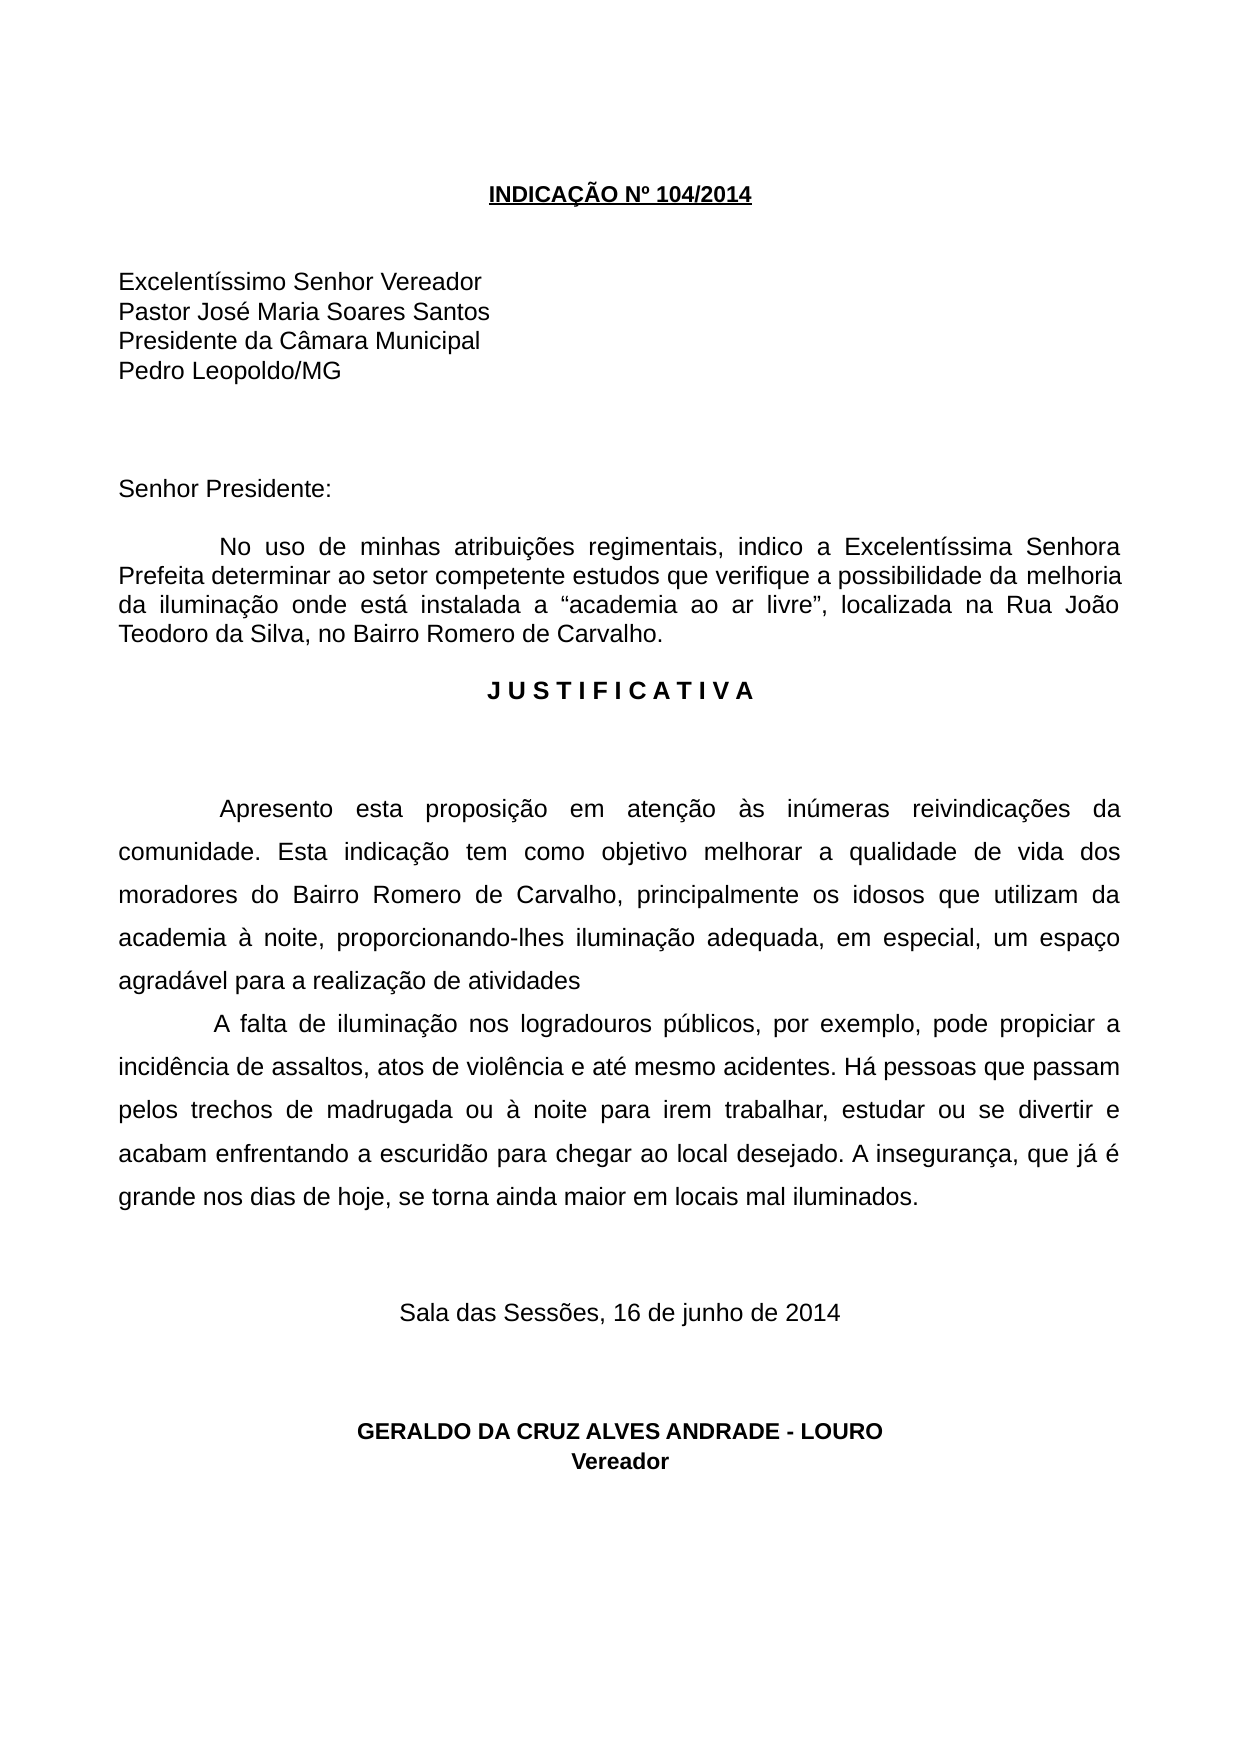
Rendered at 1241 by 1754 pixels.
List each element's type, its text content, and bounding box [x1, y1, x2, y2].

text Pastor José Maria Soares Santos [118, 296, 1122, 325]
text Pedro Leopoldo/MG [118, 355, 1122, 384]
text Vereador [118, 1444, 1122, 1474]
text Excelentíssimo Senhor Vereador [118, 266, 1122, 296]
text Presidente da Câmara Municipal [118, 325, 1122, 355]
text J U S T I F I C A T I V A [118, 676, 1122, 705]
text Apresento esta proposição em atenção às inúmeras reivindicações da comunidade. Esta indicação tem como objetivo melhorar a qualidade de vida dos moradores do Bairro Romero de Carvalho, principalmente os idosos que utilizam da academia à noite, proporcionando-lhes iluminação adequada, em especial, um espaço agradável para a realização de atividades [118, 793, 1122, 995]
text INDICAÇÃO Nº 104/2014 [118, 177, 1122, 207]
text No uso de minhas atribuições regimentais, indico a Excelentíssima Senhora Prefeita determinar ao setor competente estudos que verifique a possibilidade da melhoria da iluminação onde está instalada a “academia ao ar livre”, localizada na Rua João Teodoro da Silva, no Bairro Romero de Carvalho. [118, 532, 1122, 647]
text Senhor Presidente: [118, 473, 1122, 503]
text Sala das Sessões, 16 de junho de 2014 [118, 1297, 1122, 1326]
text GERALDO DA CRUZ ALVES ANDRADE - LOURO [118, 1415, 1122, 1444]
text A falta de iluminação nos logradouros públicos, por exemplo, pode propiciar a incidência de assaltos, atos de violência e até mesmo acidentes. Há pessoas que passam pelos trechos de madrugada ou à noite para irem trabalhar, estudar ou se divertir e acabam enfrentando a escuridão para chegar ao local desejado. A insegurança, que já é grande nos dias de hoje, se torna ainda maior em locais mal iluminados. [118, 1009, 1122, 1210]
